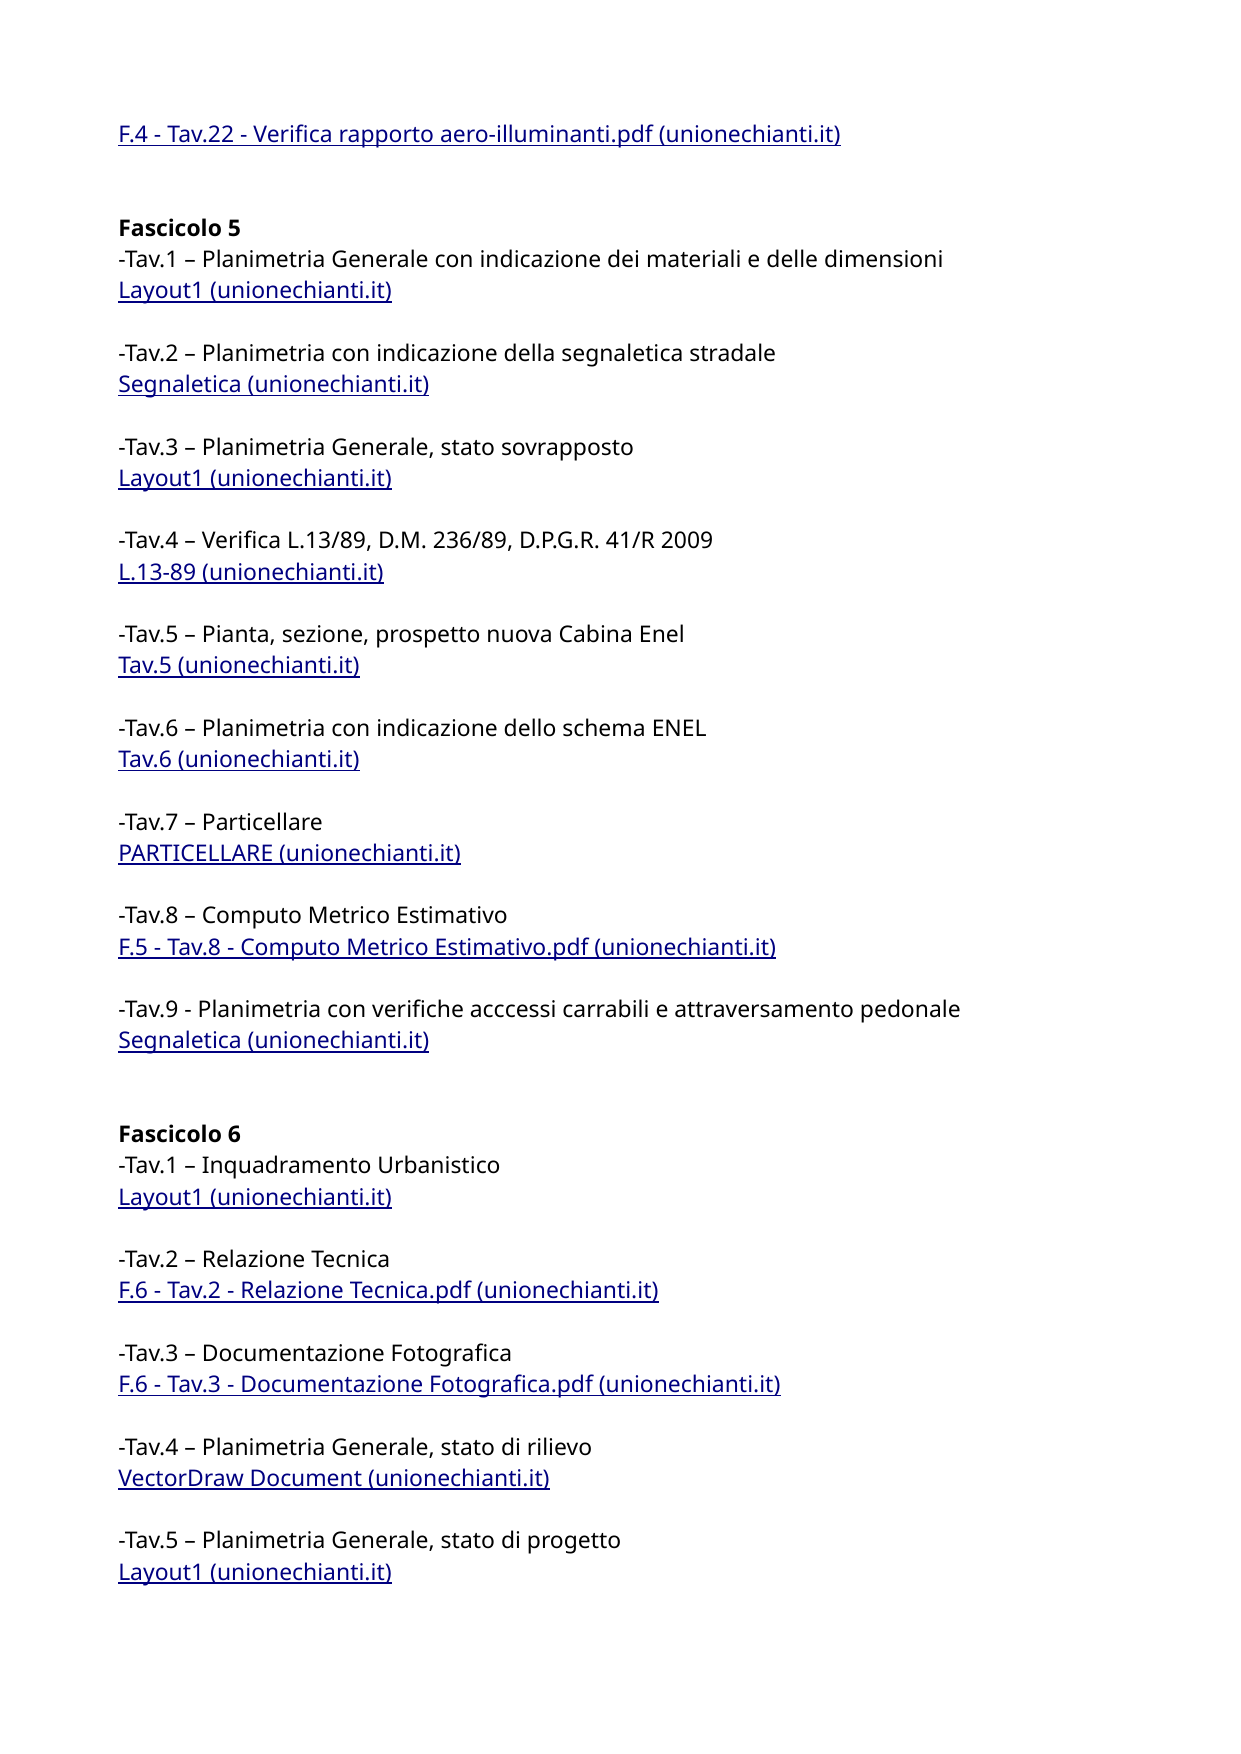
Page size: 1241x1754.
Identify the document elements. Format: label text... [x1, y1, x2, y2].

text L.13-89 (unionechianti.it) [118, 556, 1122, 587]
text F.6 - Tav.2 - Relazione Tecnica.pdf (unionechianti.it) [118, 1274, 1122, 1306]
text F.4 - Tav.22 - Verifica rapporto aero-illuminanti.pdf (unionechianti.it) [118, 118, 1122, 149]
text Segnaletica (unionechianti.it) [118, 368, 1122, 399]
text -Tav.6 – Planimetria con indicazione dello schema ENEL [118, 712, 1122, 743]
text -Tav.8 – Computo Metrico Estimativo [118, 899, 1122, 931]
text Fascicolo 6 [118, 1118, 1122, 1149]
text Layout1 (unionechianti.it) [118, 1181, 1122, 1212]
text Layout1 (unionechianti.it) [118, 462, 1122, 493]
text F.6 - Tav.3 - Documentazione Fotografica.pdf (unionechianti.it) [118, 1368, 1122, 1399]
text Layout1 (unionechianti.it) [118, 1556, 1122, 1587]
text F.5 - Tav.8 - Computo Metrico Estimativo.pdf (unionechianti.it) [118, 931, 1122, 962]
text Layout1 (unionechianti.it) [118, 274, 1122, 306]
text -Tav.3 – Documentazione Fotografica [118, 1337, 1122, 1368]
text -Tav.4 – Verifica L.13/89, D.M. 236/89, D.P.G.R. 41/R 2009 [118, 524, 1122, 556]
text Segnaletica (unionechianti.it) [118, 1024, 1122, 1056]
text -Tav.5 – Pianta, sezione, prospetto nuova Cabina Enel [118, 618, 1122, 649]
text -Tav.4 – Planimetria Generale, stato di rilievo [118, 1431, 1122, 1462]
text -Tav.5 – Planimetria Generale, stato di progetto [118, 1524, 1122, 1556]
text -Tav.1 – Inquadramento Urbanistico [118, 1149, 1122, 1181]
text PARTICELLARE (unionechianti.it) [118, 837, 1122, 868]
text Tav.5 (unionechianti.it) [118, 649, 1122, 681]
text Fascicolo 5 [118, 212, 1122, 243]
text -Tav.1 – Planimetria Generale con indicazione dei materiali e delle dimensioni [118, 243, 1122, 274]
text Tav.6 (unionechianti.it) [118, 743, 1122, 774]
text VectorDraw Document (unionechianti.it) [118, 1462, 1122, 1493]
text -Tav.2 – Planimetria con indicazione della segnaletica stradale [118, 337, 1122, 368]
text -Tav.2 – Relazione Tecnica [118, 1243, 1122, 1274]
text -Tav.3 – Planimetria Generale, stato sovrapposto [118, 431, 1122, 462]
text -Tav.9 - Planimetria con verifiche acccessi carrabili e attraversamento pedonale [118, 993, 1122, 1024]
text -Tav.7 – Particellare [118, 806, 1122, 837]
